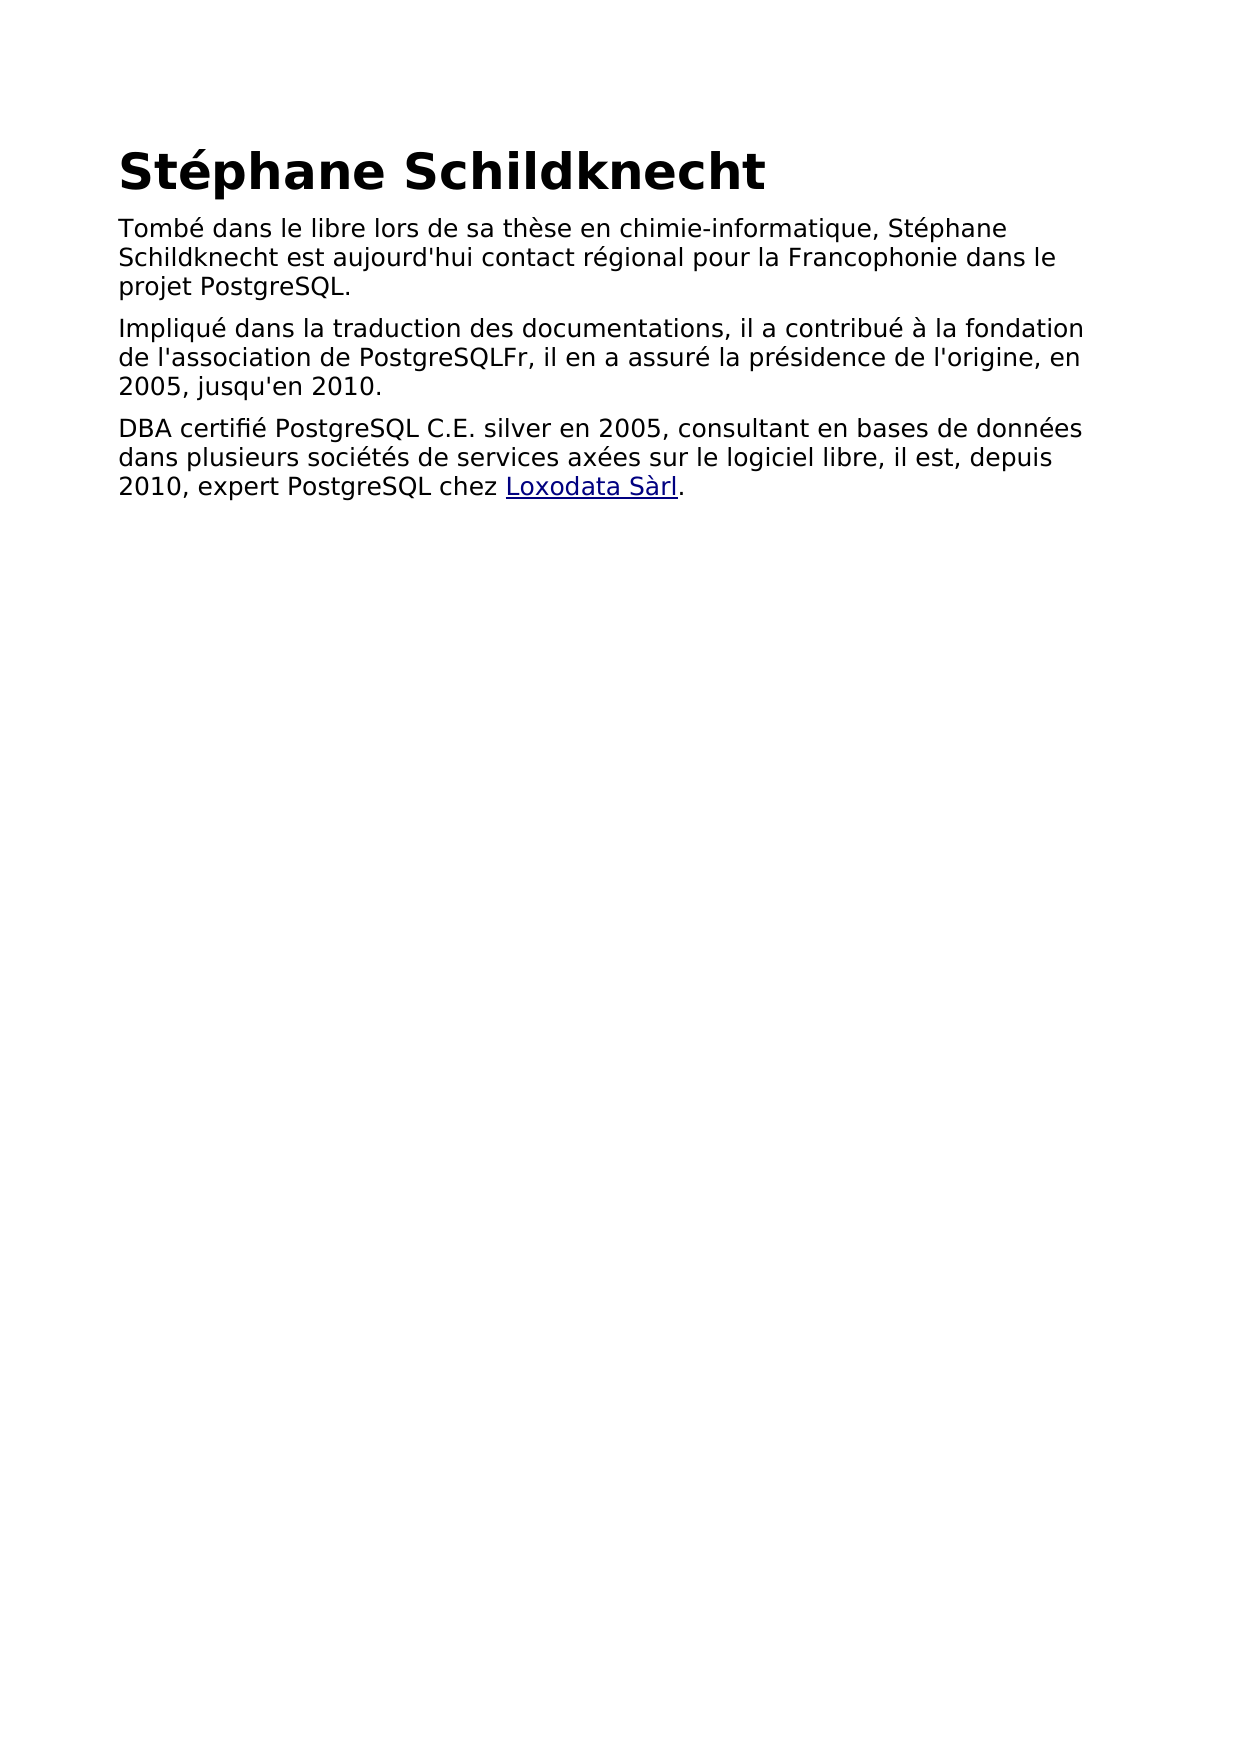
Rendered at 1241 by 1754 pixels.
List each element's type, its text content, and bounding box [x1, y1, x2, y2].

text Tombé dans le libre lors de sa thèse en chimie-informatique, Stéphane Schildknecht est aujourd'hui contact régional pour la Francophonie dans le projet PostgreSQL. [118, 214, 1122, 301]
text Impliqué dans la traduction des documentations, il a contribué à la fondation de l'association de PostgreSQLFr, il en a assuré la présidence de l'origine, en 2005, jusqu'en 2010. [118, 314, 1122, 401]
subtitle Stéphane Schildknecht [118, 143, 1122, 201]
text DBA certifié PostgreSQL C.E. silver en 2005, consultant en bases de données dans plusieurs sociétés de services axées sur le logiciel libre, il est, depuis 2010, expert PostgreSQL chez Loxodata Sàrl. [118, 414, 1122, 501]
